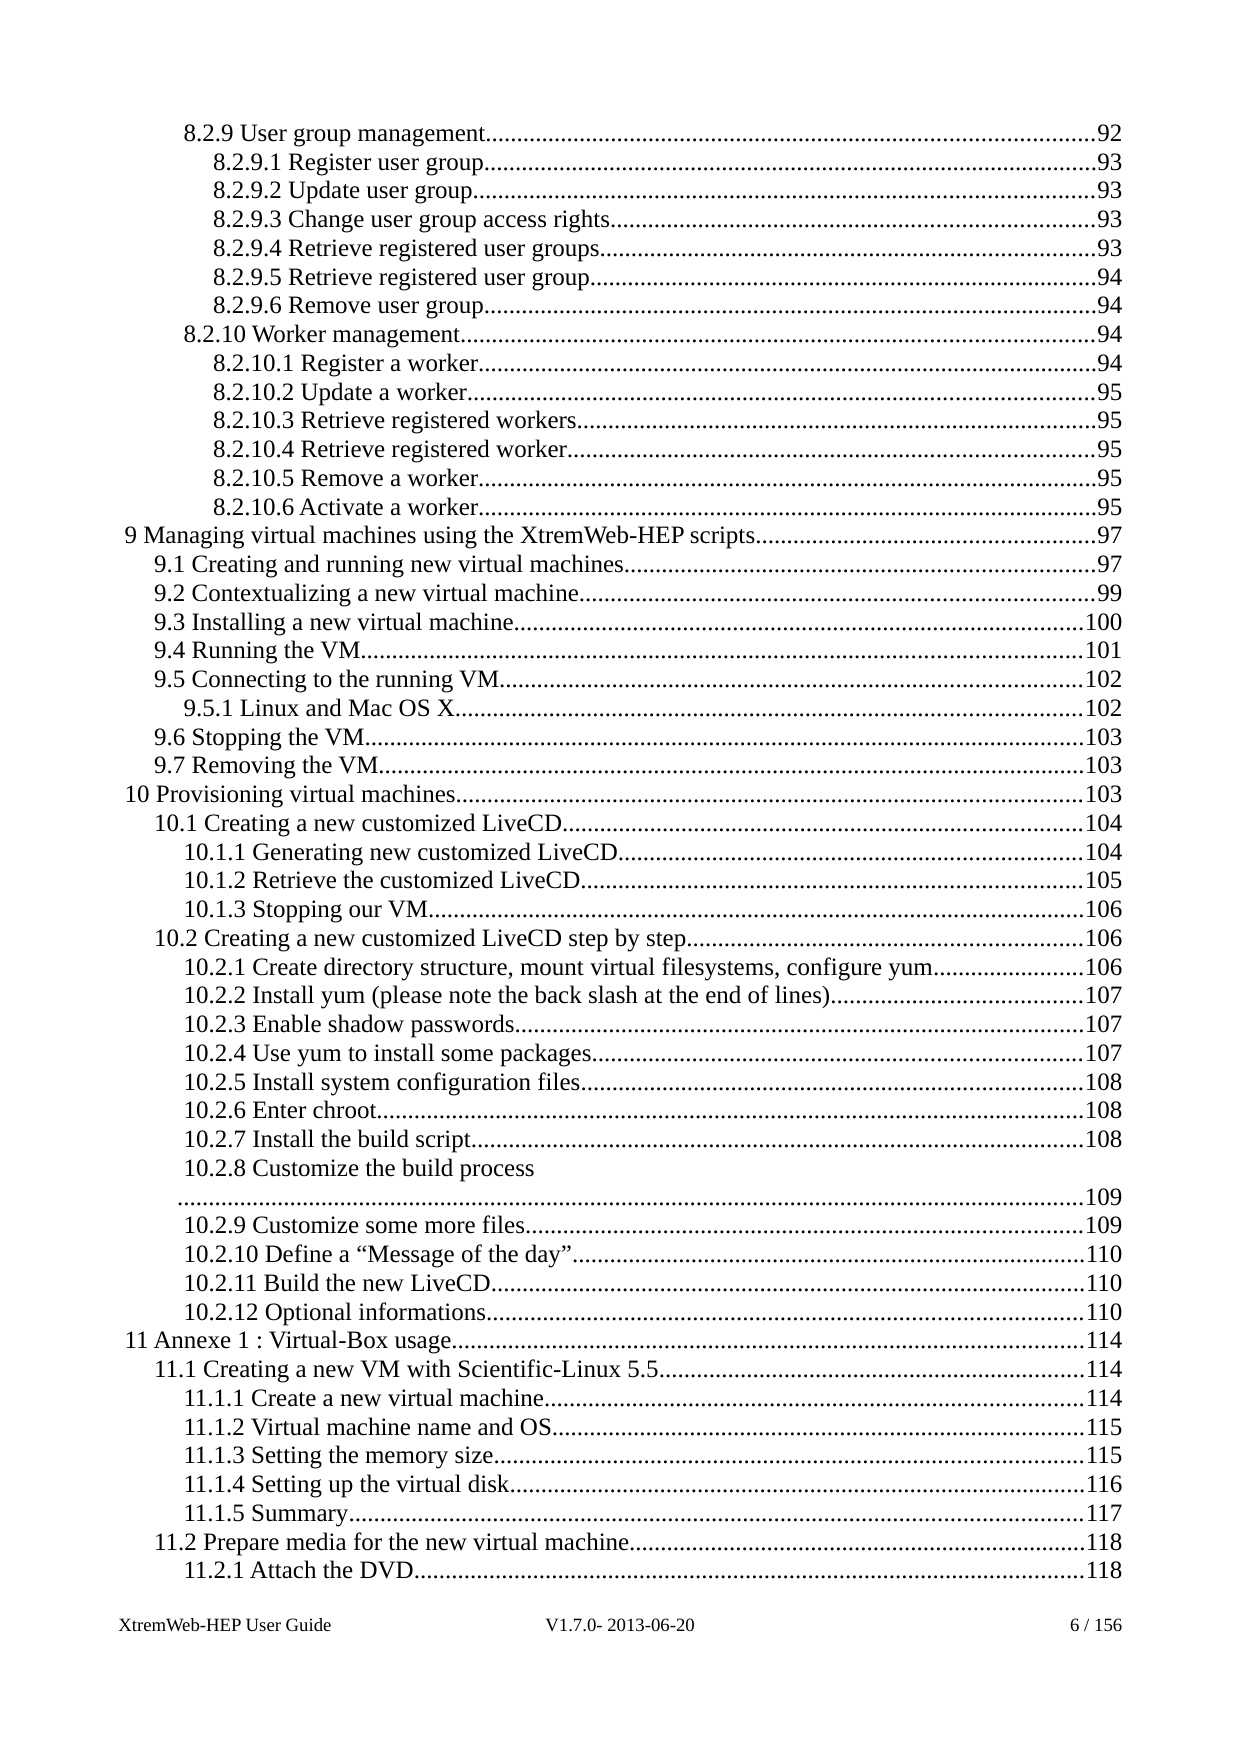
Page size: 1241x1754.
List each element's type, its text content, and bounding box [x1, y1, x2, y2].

text 8.2.10.2 Update a worker 95 [207, 377, 1122, 406]
text 9.4 Running the VM 101 [148, 636, 1122, 664]
text 9 Managing virtual machines using the XtremWeb-HEP scripts 97 [118, 521, 1122, 549]
text 10.2.6 Enter chroot 108 [177, 1096, 1122, 1124]
text 9.3 Installing a new virtual machine 100 [148, 607, 1122, 636]
text 8.2.10.6 Activate a worker 95 [207, 492, 1122, 521]
text 10.1 Creating a new customized LiveCD 104 [148, 808, 1122, 837]
text 8.2.9.5 Retrieve registered user group 94 [207, 262, 1122, 291]
text 8.2.9.4 Retrieve registered user groups 93 [207, 233, 1122, 262]
text 10.2.4 Use yum to install some packages 107 [177, 1038, 1122, 1067]
text 11.1.1 Create a new virtual machine 114 [177, 1383, 1122, 1412]
text 9.2 Contextualizing a new virtual machine 99 [148, 578, 1122, 607]
text 9.5.1 Linux and Mac OS X 102 [177, 693, 1122, 722]
text 10.2.1 Create directory structure, mount virtual filesystems, configure yum 106 [177, 952, 1122, 981]
text 8.2.9 User group management 92 [177, 118, 1122, 147]
text 8.2.10.5 Remove a worker 95 [207, 463, 1122, 492]
text 8.2.10.3 Retrieve registered workers 95 [207, 406, 1122, 434]
text 11.2.1 Attach the DVD 118 [177, 1556, 1122, 1584]
text 8.2.10.1 Register a worker 94 [207, 348, 1122, 377]
text 8.2.9.3 Change user group access rights 93 [207, 204, 1122, 233]
text 11.1.5 Summary 117 [177, 1498, 1122, 1527]
text 8.2.9.2 Update user group 93 [207, 176, 1122, 204]
text 10.2 Creating a new customized LiveCD step by step 106 [148, 923, 1122, 952]
text 8.2.9.6 Remove user group 94 [207, 291, 1122, 319]
text 11 Annexe 1 : Virtual-Box usage 114 [118, 1326, 1122, 1354]
text 10.1.1 Generating new customized LiveCD 104 [177, 837, 1122, 866]
text 10.2.7 Install the build script 108 [177, 1124, 1122, 1153]
text 8.2.10 Worker management 94 [177, 319, 1122, 348]
text 10 Provisioning virtual machines 103 [118, 779, 1122, 808]
text 10.2.3 Enable shadow passwords 107 [177, 1009, 1122, 1038]
text 10.1.3 Stopping our VM 106 [177, 894, 1122, 923]
text 11.1 Creating a new VM with Scientific-Linux 5.5 114 [148, 1354, 1122, 1383]
text 11.1.4 Setting up the virtual disk 116 [177, 1469, 1122, 1498]
text 11.1.2 Virtual machine name and OS 115 [177, 1412, 1122, 1441]
text 10.2.5 Install system configuration files 108 [177, 1067, 1122, 1096]
text 11.2 Prepare media for the new virtual machine 118 [148, 1527, 1122, 1556]
text 10.2.10 Define a “Message of the day” 110 [177, 1239, 1122, 1268]
text 10.2.11 Build the new LiveCD 110 [177, 1268, 1122, 1297]
text 10.2.2 Install yum (please note the back slash at the end of lines) 107 [177, 981, 1122, 1009]
text 9.7 Removing the VM 103 [148, 751, 1122, 779]
text 11.1.3 Setting the memory size 115 [177, 1441, 1122, 1469]
text 10.2.12 Optional informations 110 [177, 1297, 1122, 1326]
text 10.2.8 Customize the build process 109 [177, 1153, 1122, 1211]
text 8.2.9.1 Register user group 93 [207, 147, 1122, 176]
text 9.6 Stopping the VM 103 [148, 722, 1122, 751]
text 10.2.9 Customize some more files 109 [177, 1211, 1122, 1239]
text 10.1.2 Retrieve the customized LiveCD 105 [177, 866, 1122, 894]
text 9.1 Creating and running new virtual machines 97 [148, 549, 1122, 578]
text 9.5 Connecting to the running VM 102 [148, 664, 1122, 693]
text 8.2.10.4 Retrieve registered worker 95 [207, 434, 1122, 463]
